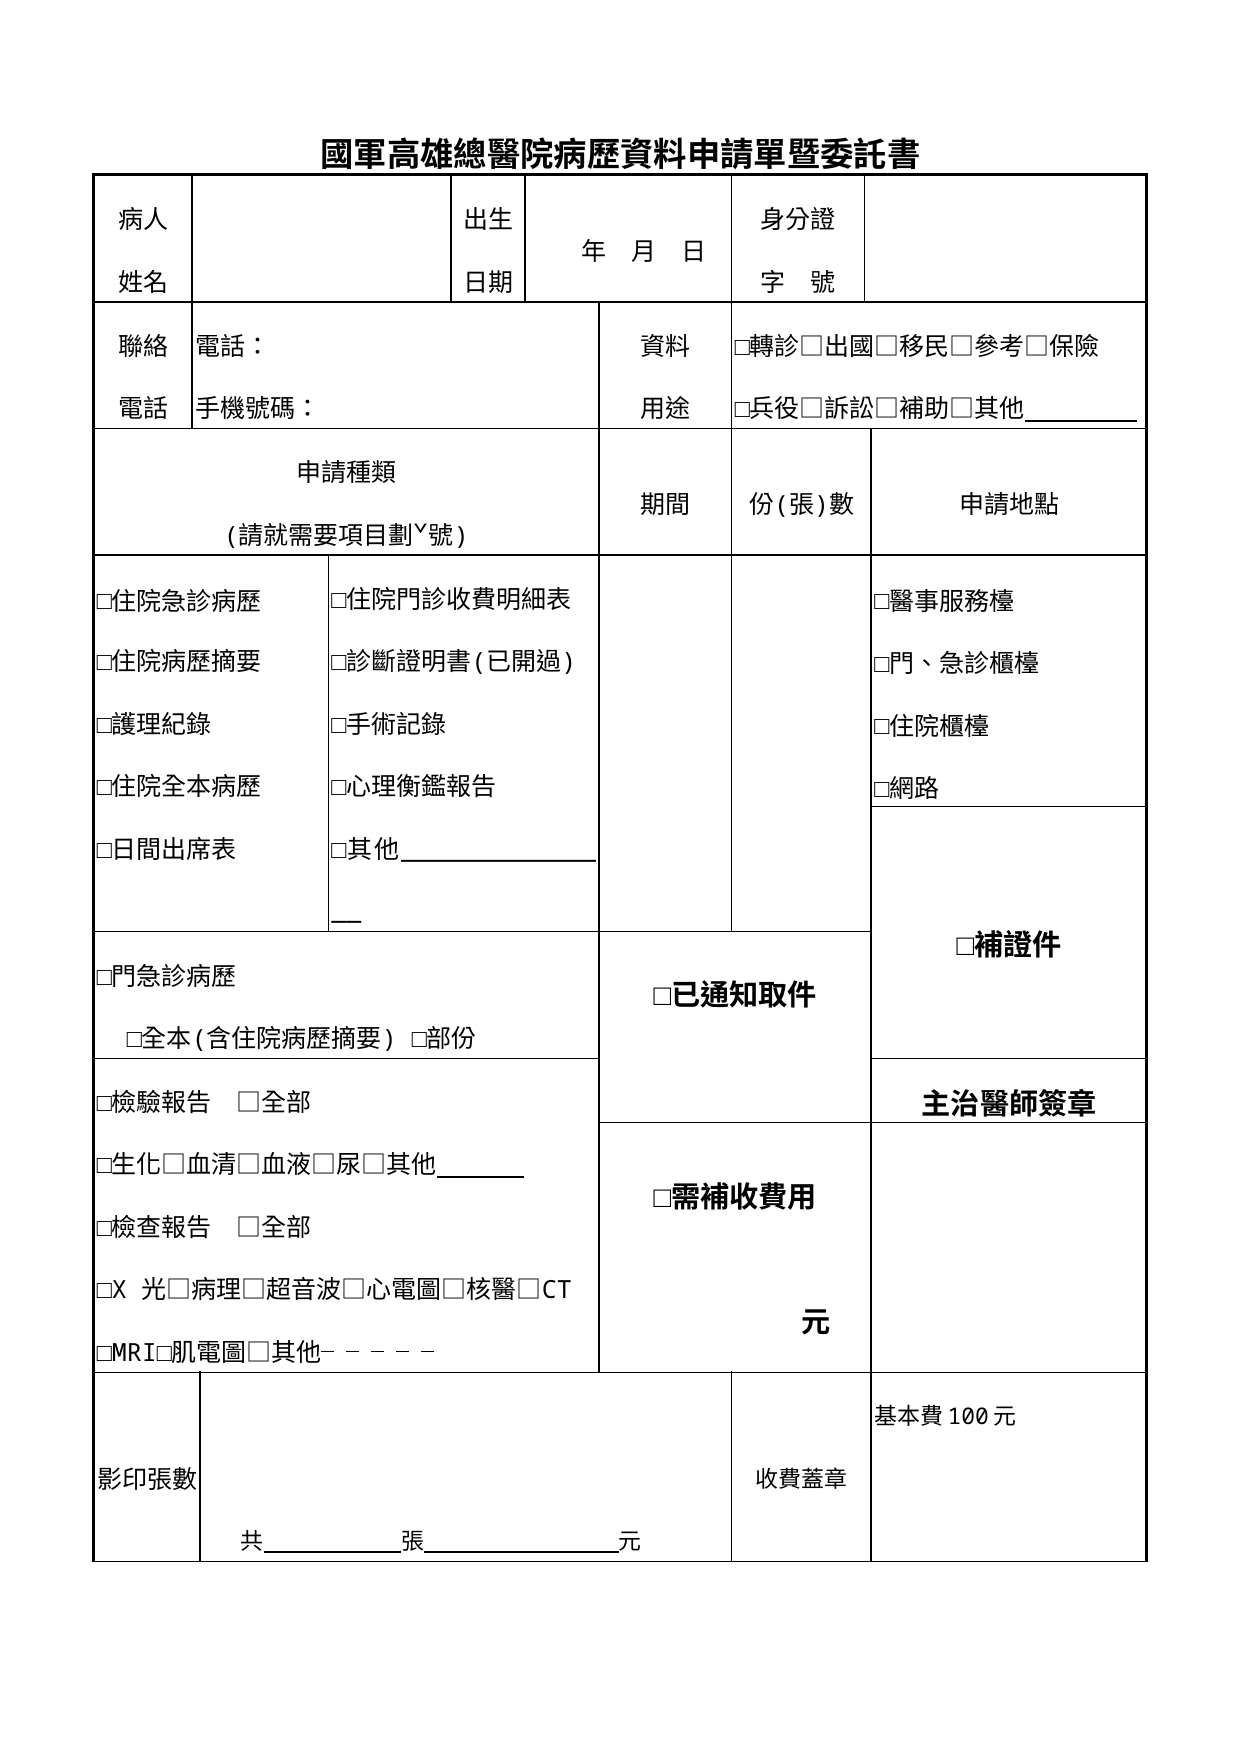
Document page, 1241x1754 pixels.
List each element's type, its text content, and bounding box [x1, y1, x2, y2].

table_cell □需補收費用 元 [600, 1123, 870, 1371]
table_cell 聯絡 電話 [95, 303, 191, 428]
table_cell □住院門診收費明細表 □診斷證明書(已開過) □手術記錄 □心理衡鑑報告 □其他_______________ [329, 556, 598, 931]
table_header [193, 176, 450, 301]
table_header 病人 姓名 [95, 176, 191, 301]
table_cell [872, 1123, 1145, 1371]
table_cell 申請地點 [872, 429, 1145, 554]
table_cell □已通知取件 [600, 932, 870, 1121]
table_header 出生日期 [452, 176, 524, 301]
table_cell 份(張)數 [732, 429, 870, 554]
table_cell 收費蓋章 [732, 1373, 870, 1561]
text 國軍高雄總醫院病歷資料申請單暨委託書 [103, 111, 1137, 173]
table_cell 主治醫師簽章 [872, 1059, 1145, 1121]
table_cell □醫事服務檯 □門、急診櫃檯 □住院櫃檯 □網路 [872, 556, 1145, 806]
table_cell 共 張 元 [201, 1373, 731, 1561]
table_cell □檢驗報告 □全部 □生化□血清□血液□尿□其他 □檢查報告 □全部 □X 光□病理□超音波□心電圖□核醫□CT □MRI□肌電圖□其他╴╴╴╴╴ [95, 1059, 598, 1371]
table_header 年 月 日 [526, 176, 731, 301]
table_cell [732, 556, 870, 931]
table_cell □門急診病歷 □全本(含住院病歷摘要) □部份 [95, 932, 598, 1057]
table_cell 基本費100元 [872, 1373, 1145, 1561]
table_cell □轉診□出國□移民□參考□保險 □兵役□訴訟□補助□其他 [732, 303, 1145, 428]
table_cell [600, 556, 731, 931]
table_cell 申請種類 (請就需要項目劃ˇ號) [95, 429, 598, 554]
table_cell □補證件 [872, 807, 1145, 1057]
table_cell 資料 用途 [600, 303, 731, 428]
table_header 身分證 字 號 [732, 176, 864, 301]
table_cell □住院急診病歷 □住院病歷摘要 □護理紀錄 □住院全本病歷 □日間出席表 [95, 556, 328, 931]
table_cell 影印張數 [95, 1373, 199, 1561]
table_header [865, 176, 1145, 301]
table_cell 電話： 手機號碼： [193, 303, 598, 428]
table_cell 期間 [600, 429, 731, 554]
